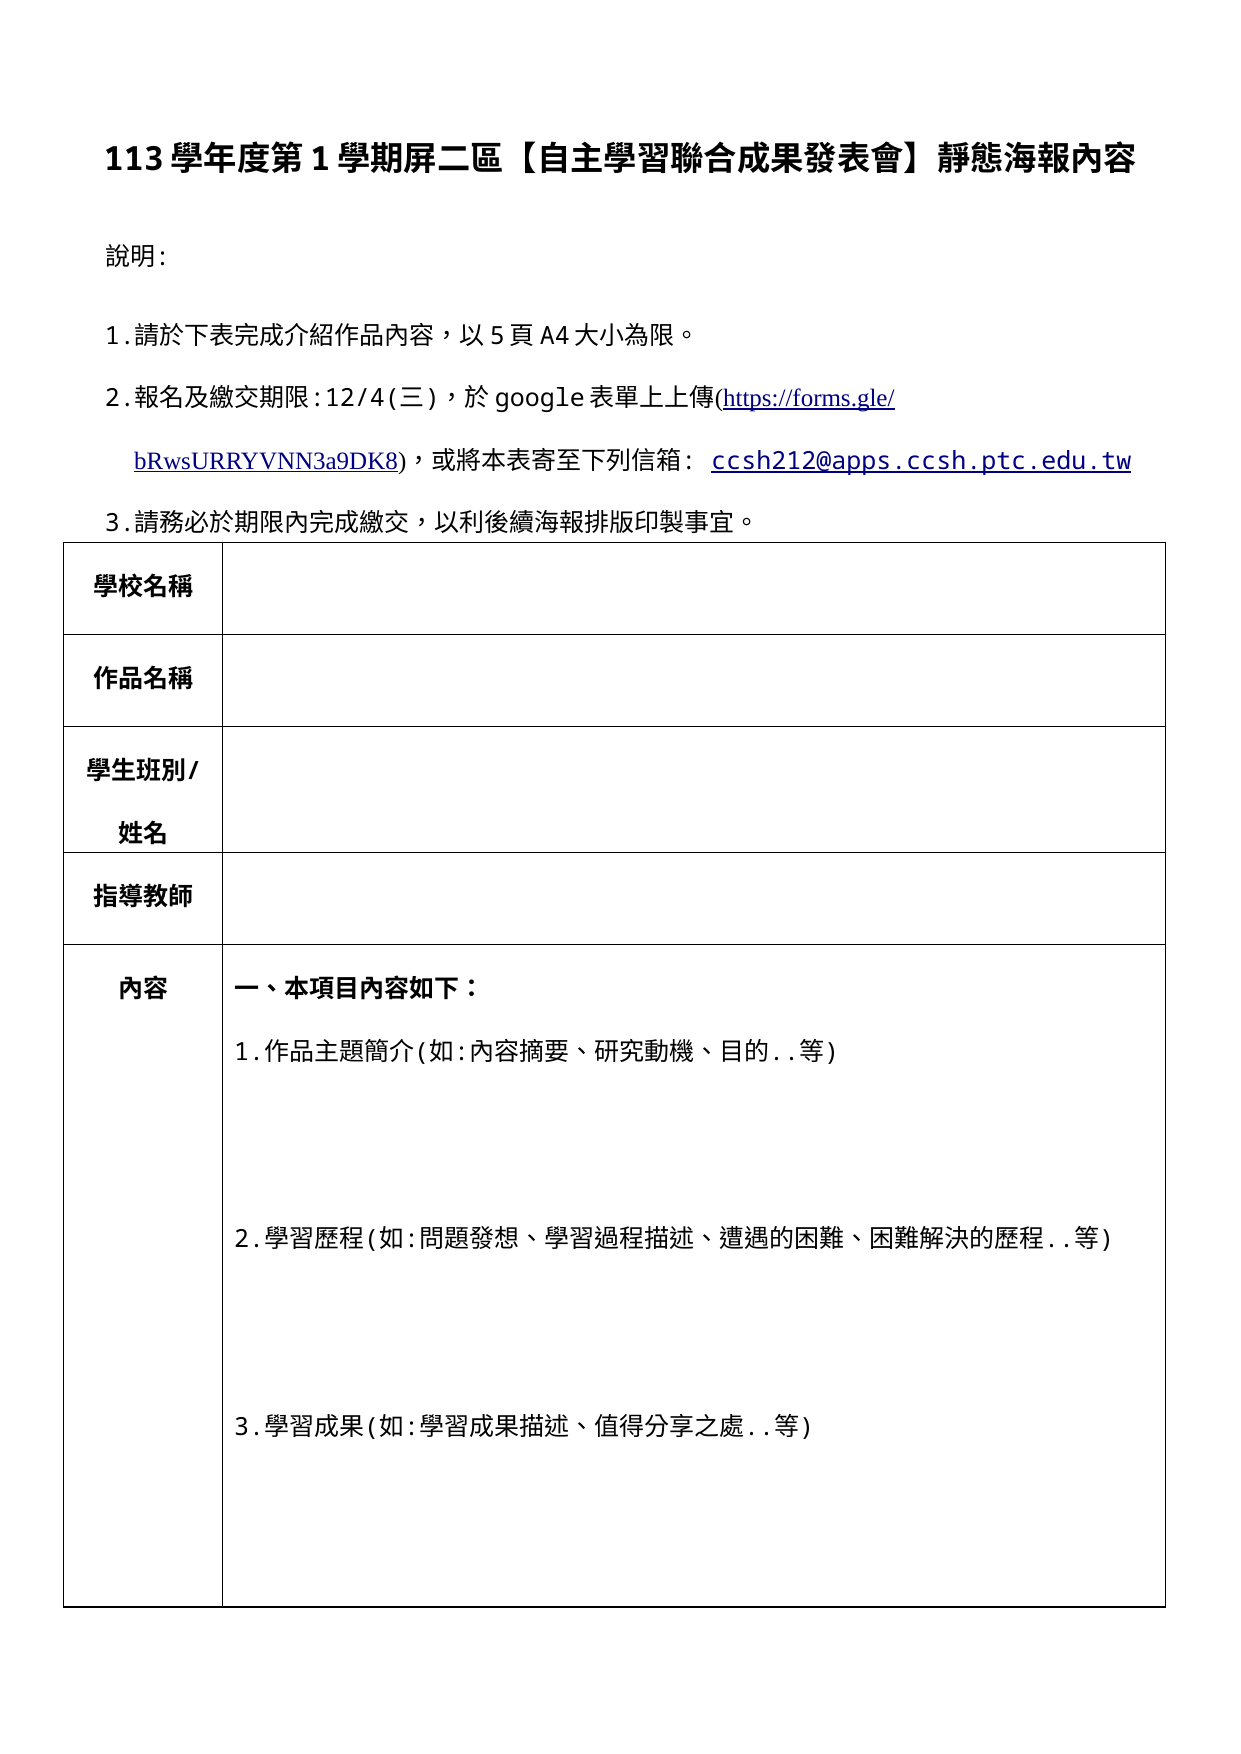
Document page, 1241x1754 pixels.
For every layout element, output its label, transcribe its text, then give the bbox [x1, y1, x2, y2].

text 1.請於下表完成介紹作品內容，以5頁A4大小為限。 [75, 292, 1165, 354]
table_cell [223, 853, 1165, 944]
text 2.報名及繳交期限:12/4(三)，於google表單上上傳(https://forms.gle/bRwsURRYVNN3a9DK8)，或將本表寄至下列信箱: ccsh212@apps.ccsh.ptc.edu.tw [104, 354, 1165, 479]
table_cell [223, 635, 1165, 726]
table_cell 指導教師 [64, 853, 222, 944]
text 3.請務必於期限內完成繳交，以利後續海報排版印製事宜。 [104, 479, 1165, 542]
table_cell [223, 727, 1165, 852]
text 113學年度第1學期屏二區【自主學習聯合成果發表會】靜態海報內容 [75, 114, 1165, 177]
table_cell 內容 [64, 945, 222, 1606]
table_header [223, 543, 1165, 634]
table_header 學校名稱 [64, 543, 222, 634]
text 說明: [75, 212, 1165, 275]
table_cell 作品名稱 [64, 635, 222, 726]
table_cell 學生班別/姓名 [64, 727, 222, 852]
table_cell 一、本項目內容如下： 1.作品主題簡介(如:內容摘要、研究動機、目的..等) 2.學習歷程(如:問題發想、學習過程描述、遭遇的困難、困難解決的歷程..等) 3.學習成果(如:學習成果描述、值得分享之處..等) [223, 945, 1165, 1606]
